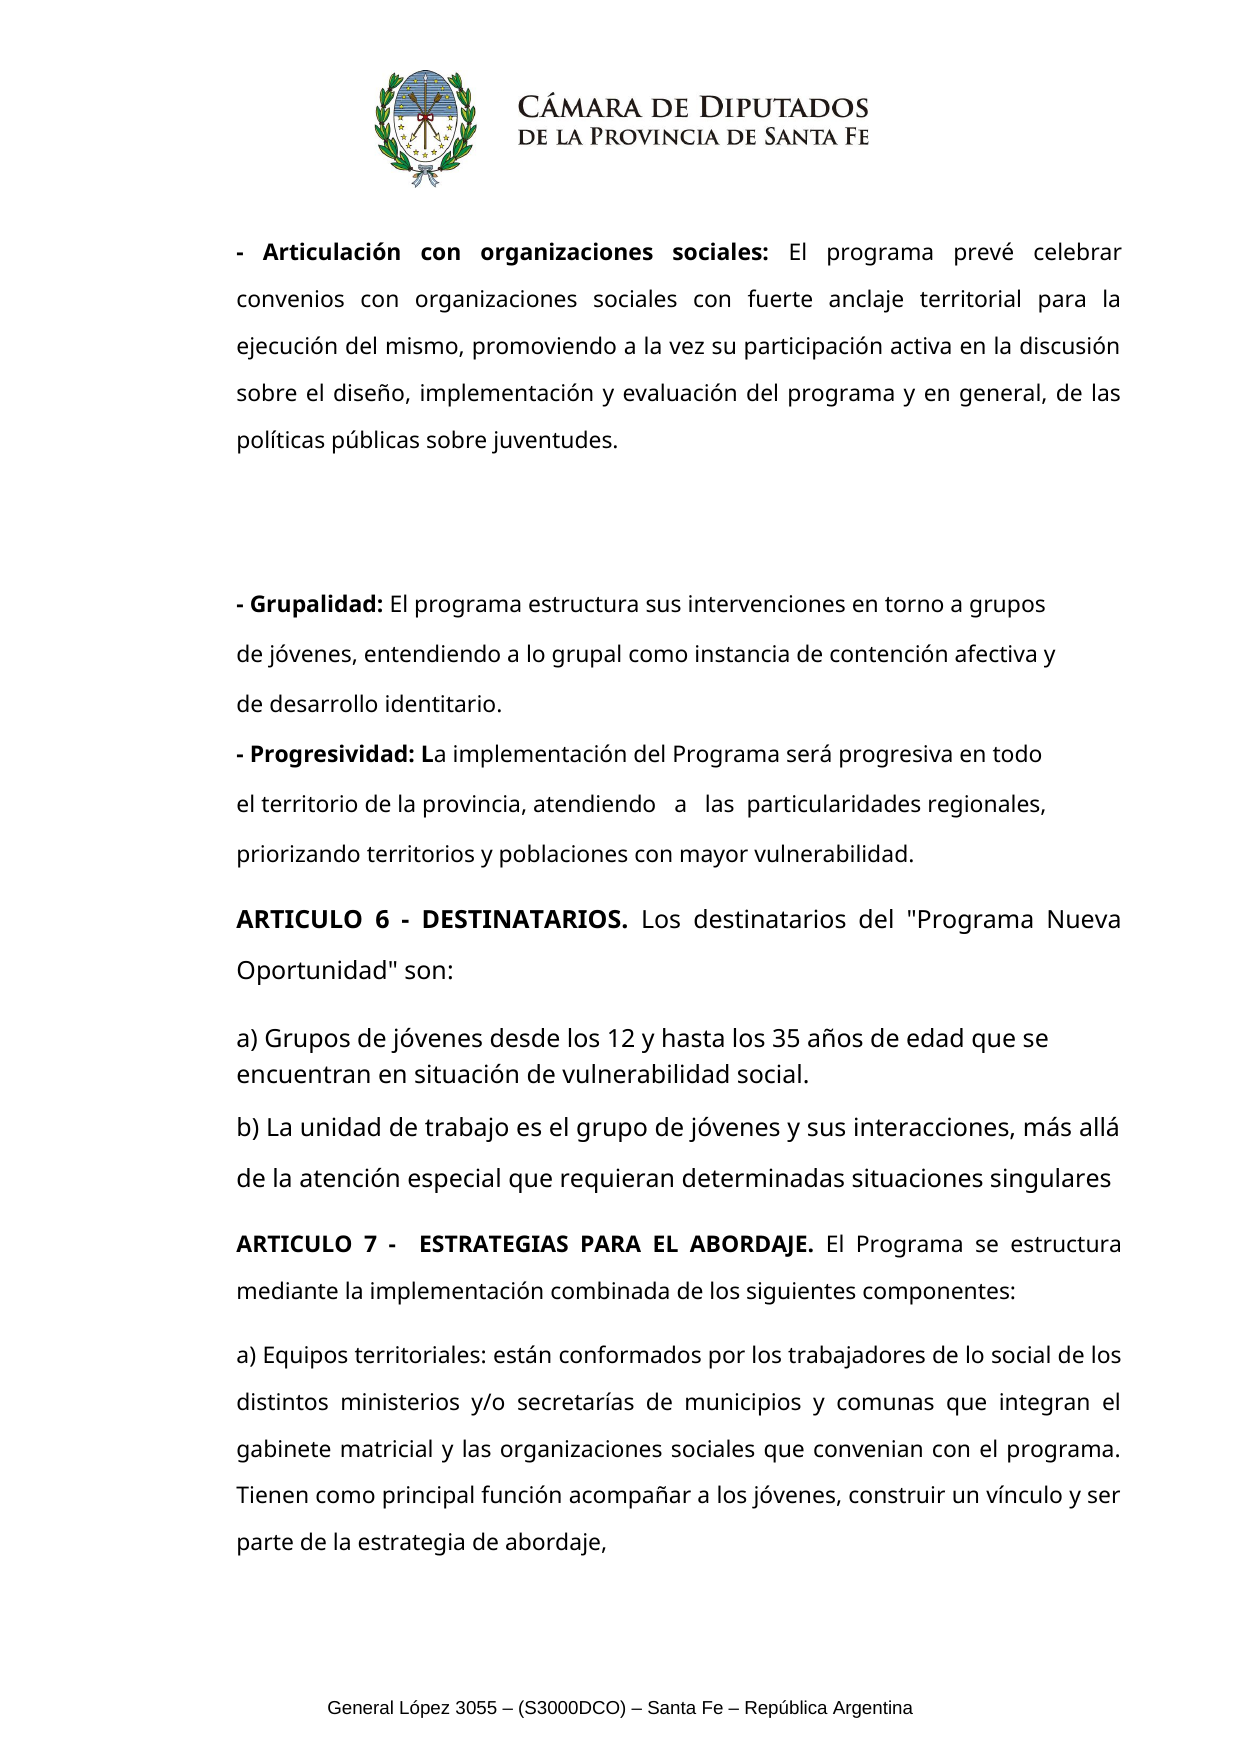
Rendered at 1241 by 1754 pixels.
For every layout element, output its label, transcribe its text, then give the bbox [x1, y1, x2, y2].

text a) Equipos territoriales: están conformados por los trabajadores de lo social de los distintos ministerios y/o secretarías de municipios y comunas que integran el gabinete matricial y las organizaciones sociales que convenian con el programa. Tienen como principal función acompañar a los jóvenes, construir un vínculo y ser parte de la estrategia de abordaje, [236, 1339, 1122, 1558]
text ARTICULO 7 - ESTRATEGIAS PARA EL ABORDAJE. El Programa se estructura mediante la implementación combinada de los siguientes componentes: [236, 1228, 1122, 1307]
text - Progresividad: La implementación del Programa será progresiva en todo [236, 738, 1122, 769]
text de jóvenes, entendiendo a lo grupal como instancia de contención afectiva y [236, 638, 1122, 669]
text el territorio de la provincia, atendiendo a las particularidades regionales, [236, 788, 1122, 819]
text priorizando territorios y poblaciones con mayor vulnerabilidad. [236, 838, 1122, 869]
text - Articulación con organizaciones sociales: El programa prevé celebrar convenios con organizaciones sociales con fuerte anclaje territorial para la ejecución del mismo, promoviendo a la vez su participación activa en la discusión sobre el diseño, implementación y evaluación del programa y en general, de las políticas públicas sobre juventudes. [236, 236, 1122, 455]
text ARTICULO 6 - DESTINATARIOS. Los destinatarios del "Programa Nueva Oportunidad" son: [236, 902, 1122, 987]
text a) Grupos de jóvenes desde los 12 y hasta los 35 años de edad que se encuentran en situación de vulnerabilidad social. [236, 1020, 1122, 1091]
text de desarrollo identitario. [236, 688, 1122, 719]
text b) La unidad de trabajo es el grupo de jóvenes y sus interacciones, más allá de la atención especial que requieran determinadas situaciones singulares [236, 1110, 1122, 1195]
text - Grupalidad: El programa estructura sus intervenciones en torno a grupos [236, 587, 1122, 619]
picture [374, 70, 869, 192]
